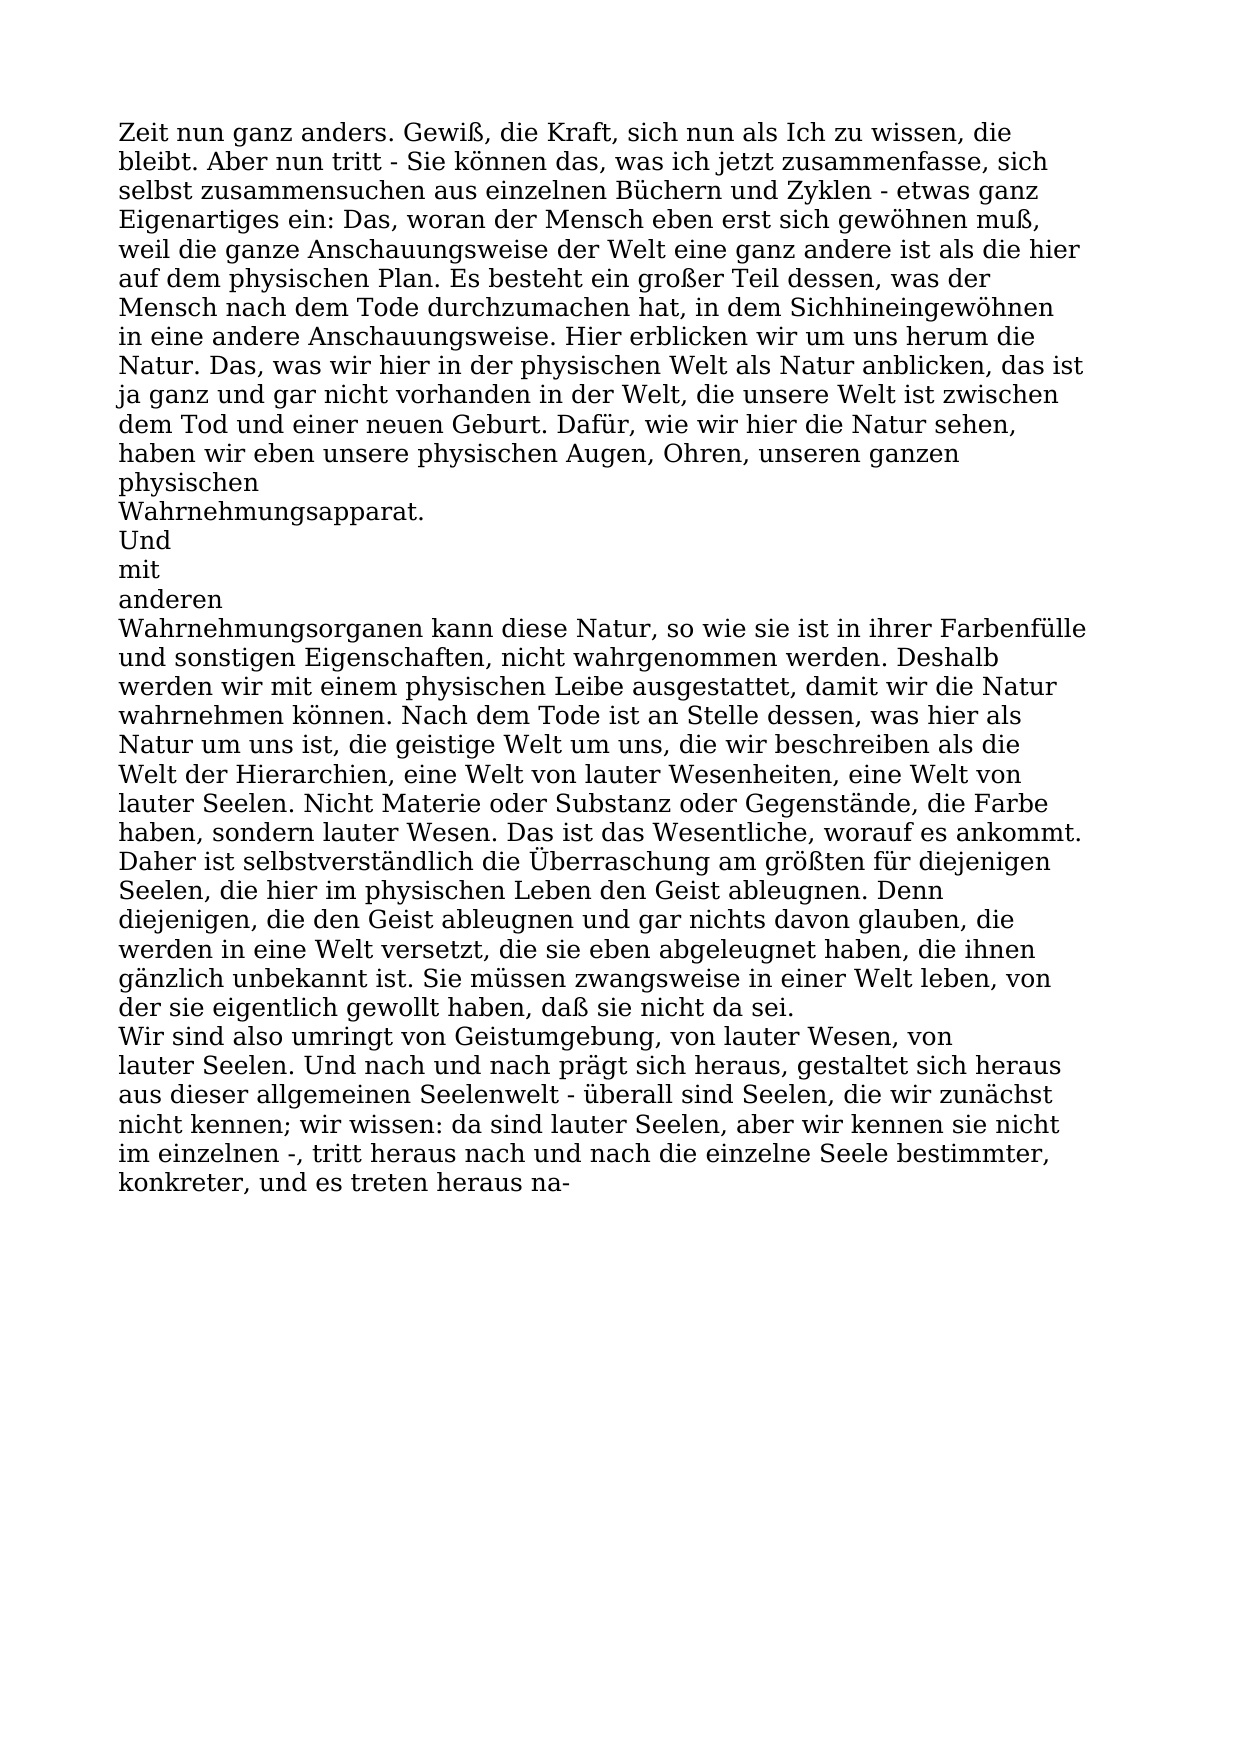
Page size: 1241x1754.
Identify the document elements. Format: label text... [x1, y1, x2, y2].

text Mensch nach dem Tode durchzumachen hat, in dem Sichhineingewöhnen [118, 293, 1122, 322]
text selbst zusammensuchen aus einzelnen Büchern und Zyklen - etwas ganz [118, 176, 1122, 206]
text haben wir eben unsere physischen Augen, Ohren, unseren ganzen [118, 439, 1122, 468]
text ja ganz und gar nicht vorhanden in der Welt, die unsere Welt ist zwischen [118, 381, 1122, 410]
text diejenigen, die den Geist ableugnen und gar nichts davon glauben, die [118, 906, 1122, 935]
text und sonstigen Eigenschaften, nicht wahrgenommen werden. Deshalb [118, 643, 1122, 672]
text Wir sind also umringt von Geistumgebung, von lauter Wesen, von [118, 1022, 1122, 1051]
text bleibt. Aber nun tritt - Sie können das, was ich jetzt zusammenfasse, sich [118, 147, 1122, 176]
text physischen [118, 468, 1122, 497]
text Und [118, 526, 1122, 556]
text werden in eine Welt versetzt, die sie eben abgeleugnet haben, die ihnen [118, 935, 1122, 964]
text lauter Seelen. Und nach und nach prägt sich heraus, gestaltet sich heraus [118, 1051, 1122, 1081]
text in eine andere Anschauungsweise. Hier erblicken wir um uns herum die [118, 322, 1122, 351]
text gänzlich unbekannt ist. Sie müssen zwangsweise in einer Welt leben, von [118, 964, 1122, 993]
text dem Tod und einer neuen Geburt. Dafür, wie wir hier die Natur sehen, [118, 410, 1122, 439]
text nicht kennen; wir wissen: da sind lauter Seelen, aber wir kennen sie nicht [118, 1110, 1122, 1139]
text konkreter, und es treten heraus na- [118, 1168, 1122, 1197]
text auf dem physischen Plan. Es besteht ein großer Teil dessen, was der [118, 264, 1122, 293]
text anderen [118, 585, 1122, 614]
text Welt der Hierarchien, eine Welt von lauter Wesenheiten, eine Welt von [118, 760, 1122, 789]
text Seelen, die hier im physischen Leben den Geist ableugnen. Denn [118, 876, 1122, 906]
text im einzelnen -, tritt heraus nach und nach die einzelne Seele bestimmter, [118, 1139, 1122, 1168]
text werden wir mit einem physischen Leibe ausgestattet, damit wir die Natur [118, 672, 1122, 701]
text Daher ist selbstverständlich die Überraschung am größten für diejenigen [118, 847, 1122, 876]
text weil die ganze Anschauungsweise der Welt eine ganz andere ist als die hier [118, 235, 1122, 264]
text Natur. Das, was wir hier in der physischen Welt als Natur anblicken, das ist [118, 351, 1122, 381]
text Zeit nun ganz anders. Gewiß, die Kraft, sich nun als Ich zu wissen, die [118, 118, 1122, 147]
text der sie eigentlich gewollt haben, daß sie nicht da sei. [118, 993, 1122, 1022]
text aus dieser allgemeinen Seelenwelt - überall sind Seelen, die wir zunächst [118, 1081, 1122, 1110]
text lauter Seelen. Nicht Materie oder Substanz oder Gegenstände, die Farbe [118, 789, 1122, 818]
text Wahrnehmungsorganen kann diese Natur, so wie sie ist in ihrer Farbenfülle [118, 614, 1122, 643]
text wahrnehmen können. Nach dem Tode ist an Stelle dessen, was hier als [118, 701, 1122, 731]
text mit [118, 556, 1122, 585]
text haben, sondern lauter Wesen. Das ist das Wesentliche, worauf es ankommt. [118, 818, 1122, 847]
text Eigenartiges ein: Das, woran der Mensch eben erst sich gewöhnen muß, [118, 206, 1122, 235]
text Wahrnehmungsapparat. [118, 497, 1122, 526]
text Natur um uns ist, die geistige Welt um uns, die wir beschreiben als die [118, 731, 1122, 760]
